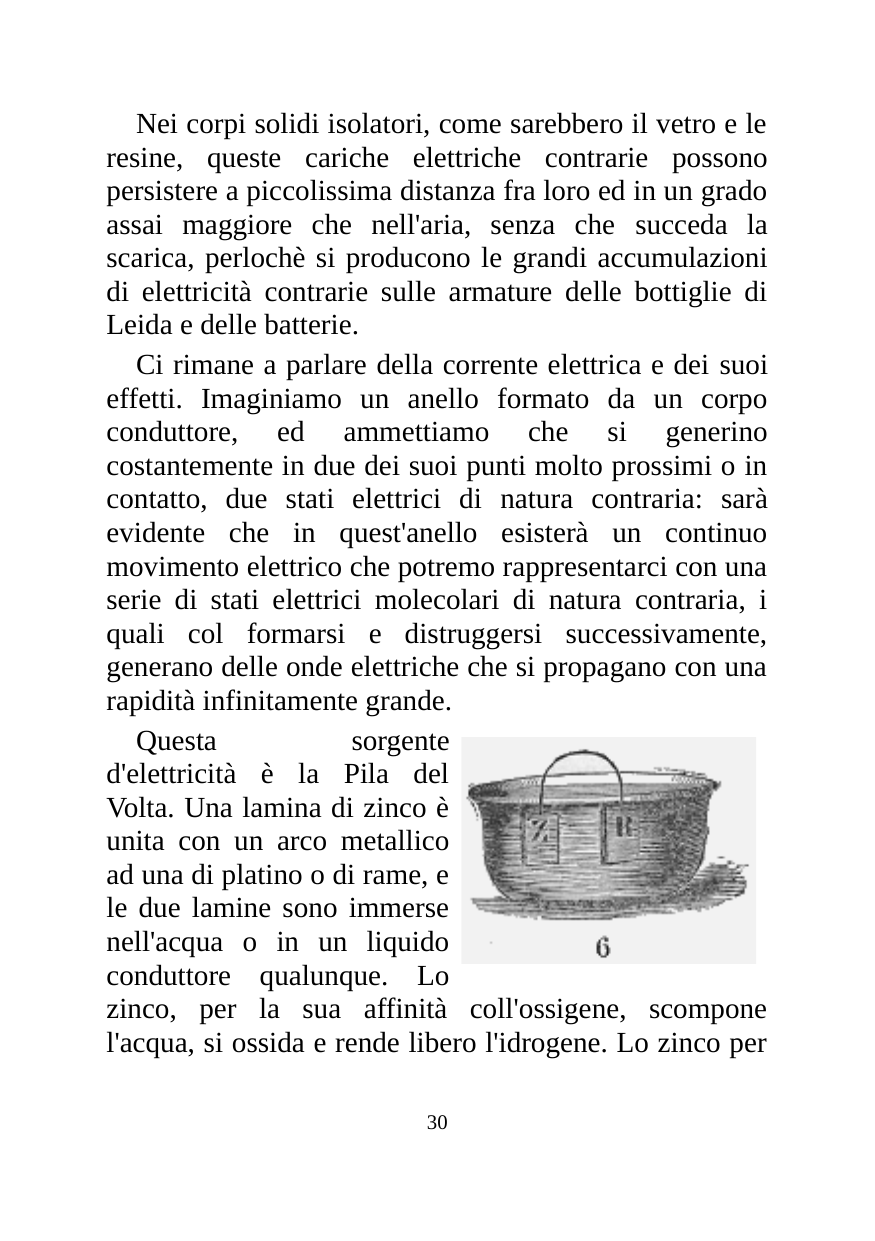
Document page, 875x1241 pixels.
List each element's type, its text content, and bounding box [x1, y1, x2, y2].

text Ci rimane a parlare della corrente elettrica e dei suoi effetti. Imaginiamo un anello formato da un corpo conduttore, ed ammettiamo che si generino costantemente in due dei suoi punti molto prossimi o in contatto, due stati elettrici di natura contraria: sarà evidente che in quest'anello esisterà un continuo movimento elettrico che potremo rappresentarci con una serie di stati elettrici molecolari di natura contraria, i quali col formarsi e distruggersi successivamente, generano delle onde elettriche che si propagano con una rapidità infinitamente grande. [106, 347, 768, 716]
text Nei corpi solidi isolatori, come sarebbero il vetro e le resine, queste cariche elettriche contrarie possono persistere a piccolissima distanza fra loro ed in un grado assai maggiore che nell'aria, senza che succeda la scarica, perlochè si producono le grandi accumulazioni di elettricità contrarie sulle armature delle bottiglie di Leida e delle batterie. [106, 106, 768, 341]
text Questa sorgente d'elettricità è la Pila del Volta. Una lamina di zinco è unita con un arco metallico ad una di platino o di rame, e le due lamine sono immerse nell'acqua o in un liquido conduttore qualunque. Lo zinco, per la sua affinità coll'ossigene, scompone l'acqua, si ossida e rende libero l'idrogene. Lo zinco per [106, 723, 768, 1058]
